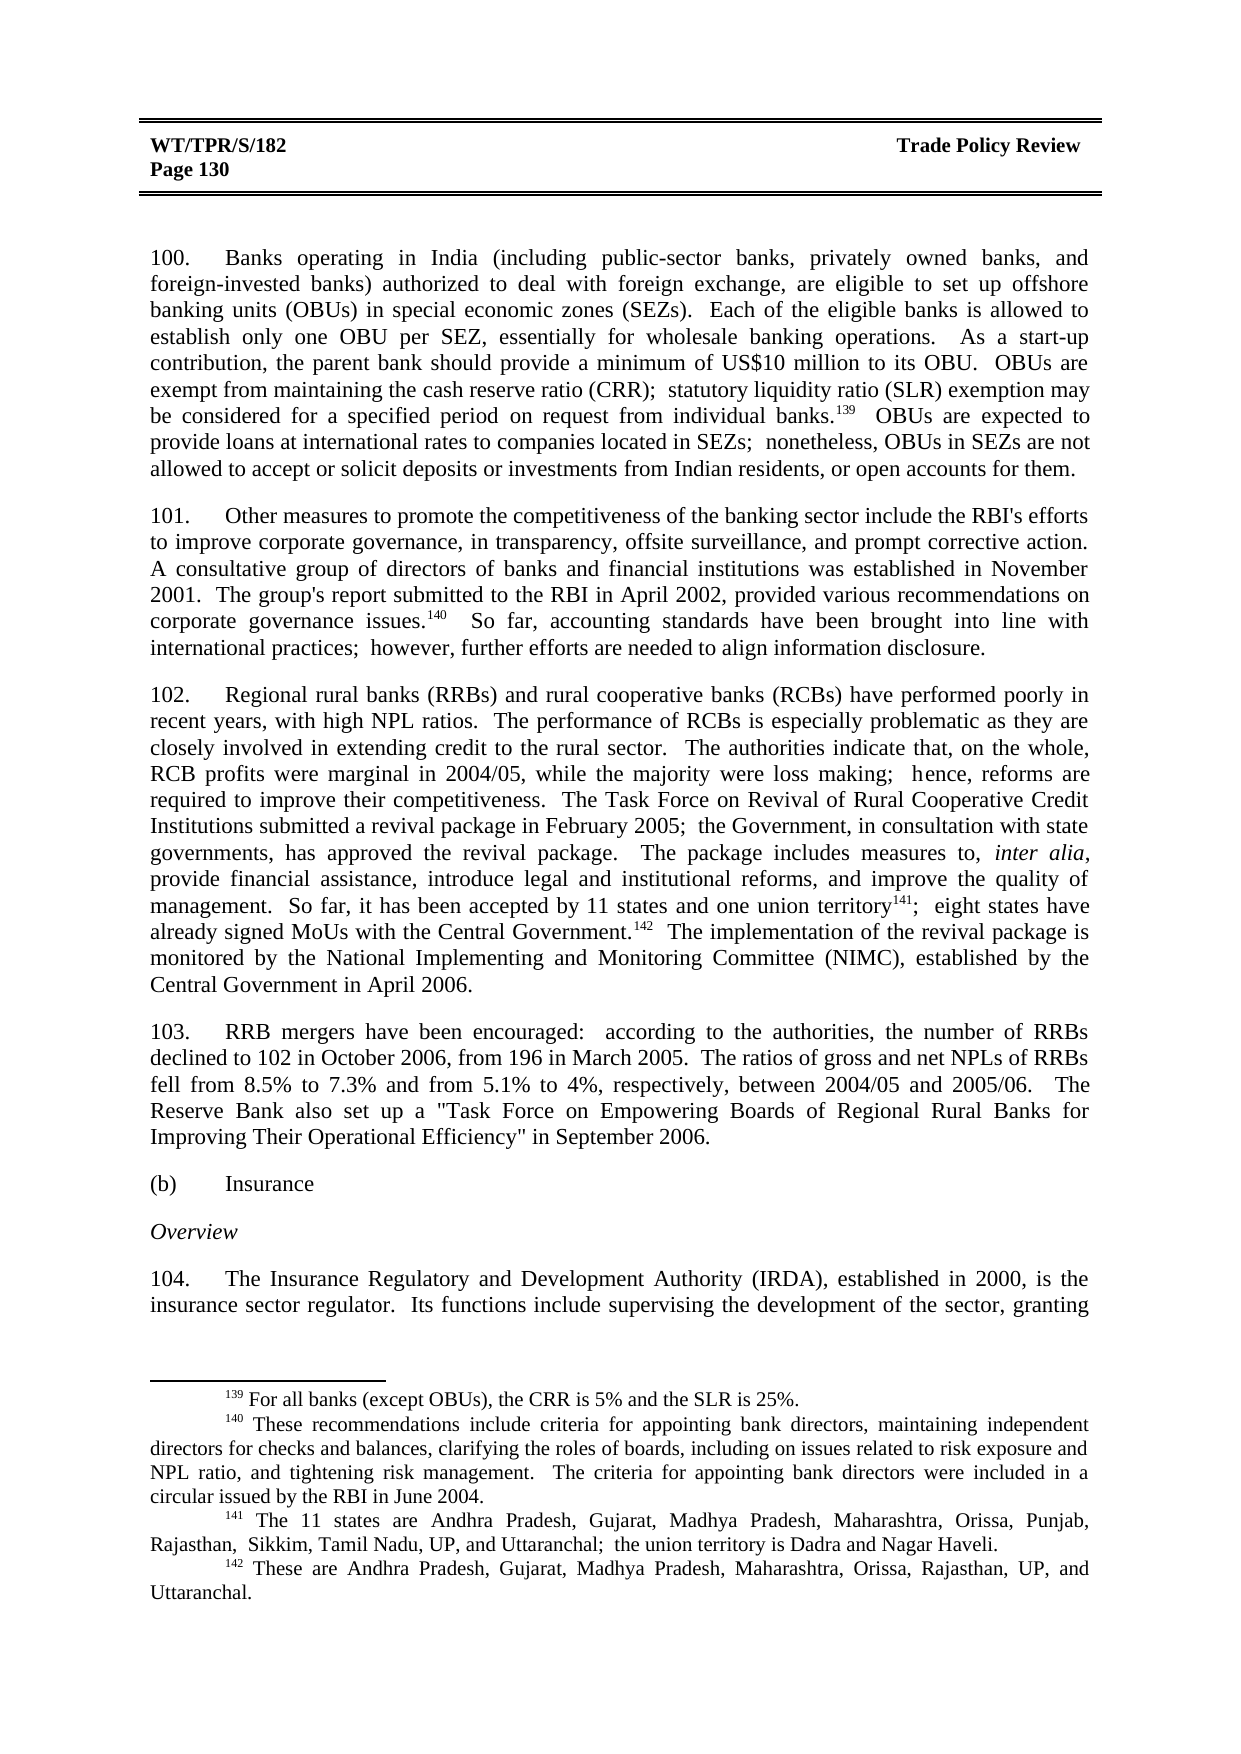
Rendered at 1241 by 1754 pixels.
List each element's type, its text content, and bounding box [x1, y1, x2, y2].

list The 11 states are Andhra Pradesh, Gujarat, Madhya Pradesh, Maharashtra, Orissa, Punjab, Rajasthan, Sikkim, Tamil Nadu, UP, and Uttaranchal; the union territory is Dadra and Nagar Haveli. [150, 1508, 1090, 1556]
list These recommendations include criteria for appointing bank directors, maintaining independent directors for checks and balances, clarifying the roles of boards, including on issues related to risk exposure and NPL ratio, and tightening risk management. The criteria for appointing bank directors were included in a circular issued by the RBI in June 2004. [150, 1411, 1090, 1508]
list Banks operating in India (including public-sector banks, privately owned banks, and foreign‑invested banks) authorized to deal with foreign exchange, are eligible to set up offshore banking units (OBUs) in special economic zones (SEZs). Each of the eligible banks is allowed to establish only one OBU per SEZ, essentially for wholesale banking operations. As a start-up contribution, the parent bank should provide a minimum of US$10 million to its OBU. OBUs are exempt from maintaining the cash reserve ratio (CRR); statutory liquidity ratio (SLR) exemption may be considered for a specified period on request from individual banks. OBUs are expected to provide loans at international rates to companies located in SEZs; nonetheless, OBUs in SEZs are not allowed to accept or solicit deposits or investments from Indian residents, or open accounts for them. [150, 244, 1090, 481]
subtitle Overview [150, 1218, 1090, 1244]
list The Insurance Regulatory and Development Authority (IRDA), established in 2000, is the insurance sector regulator. Its functions include supervising the development of the sector, granting [150, 1265, 1090, 1318]
list For all banks (except OBUs), the CRR is 5% and the SLR is 25%. [150, 1387, 1090, 1411]
list These are Andhra Pradesh, Gujarat, Madhya Pradesh, Maharashtra, Orissa, Rajasthan, UP, and Uttaranchal. [150, 1556, 1090, 1604]
list Other measures to promote the competitiveness of the banking sector include the RBI's efforts to improve corporate governance, in transparency, offsite surveillance, and prompt corrective action. A consultative group of directors of banks and financial institutions was established in November 2001. The group's report submitted to the RBI in April 2002, provided various recommendations on corporate governance issues. So far, accounting standards have been brought into line with international practices; however, further efforts are needed to align information disclosure. [150, 502, 1090, 660]
list Regional rural banks (RRBs) and rural cooperative banks (RCBs) have performed poorly in recent years, with high NPL ratios. The performance of RCBs is especially problematic as they are closely involved in extending credit to the rural sector. The authorities indicate that, on the whole, RCB profits were marginal in 2004/05, while the majority were loss making; hence, reforms are required to improve their competitiveness. The Task Force on Revival of Rural Cooperative Credit Institutions submitted a revival package in February 2005; the Government, in consultation with state governments, has approved the revival package. The package includes measures to, inter alia, provide financial assistance, introduce legal and institutional reforms, and improve the quality of management. So far, it has been accepted by 11 states and one union territory; eight states have already signed MoUs with the Central Government. The implementation of the revival package is monitored by the National Implementing and Monitoring Committee (NIMC), established by the Central Government in April 2006. [150, 681, 1090, 997]
subtitle Insurance [150, 1171, 1090, 1197]
list RRB mergers have been encouraged: according to the authorities, the number of RRBs declined to 102 in October 2006, from 196 in March 2005. The ratios of gross and net NPLs of RRBs fell from 8.5% to 7.3% and from 5.1% to 4%, respectively, between 2004/05 and 2005/06. The Reserve Bank also set up a "Task Force on Empowering Boards of Regional Rural Banks for Improving Their Operational Efficiency" in September 2006. [150, 1018, 1090, 1150]
